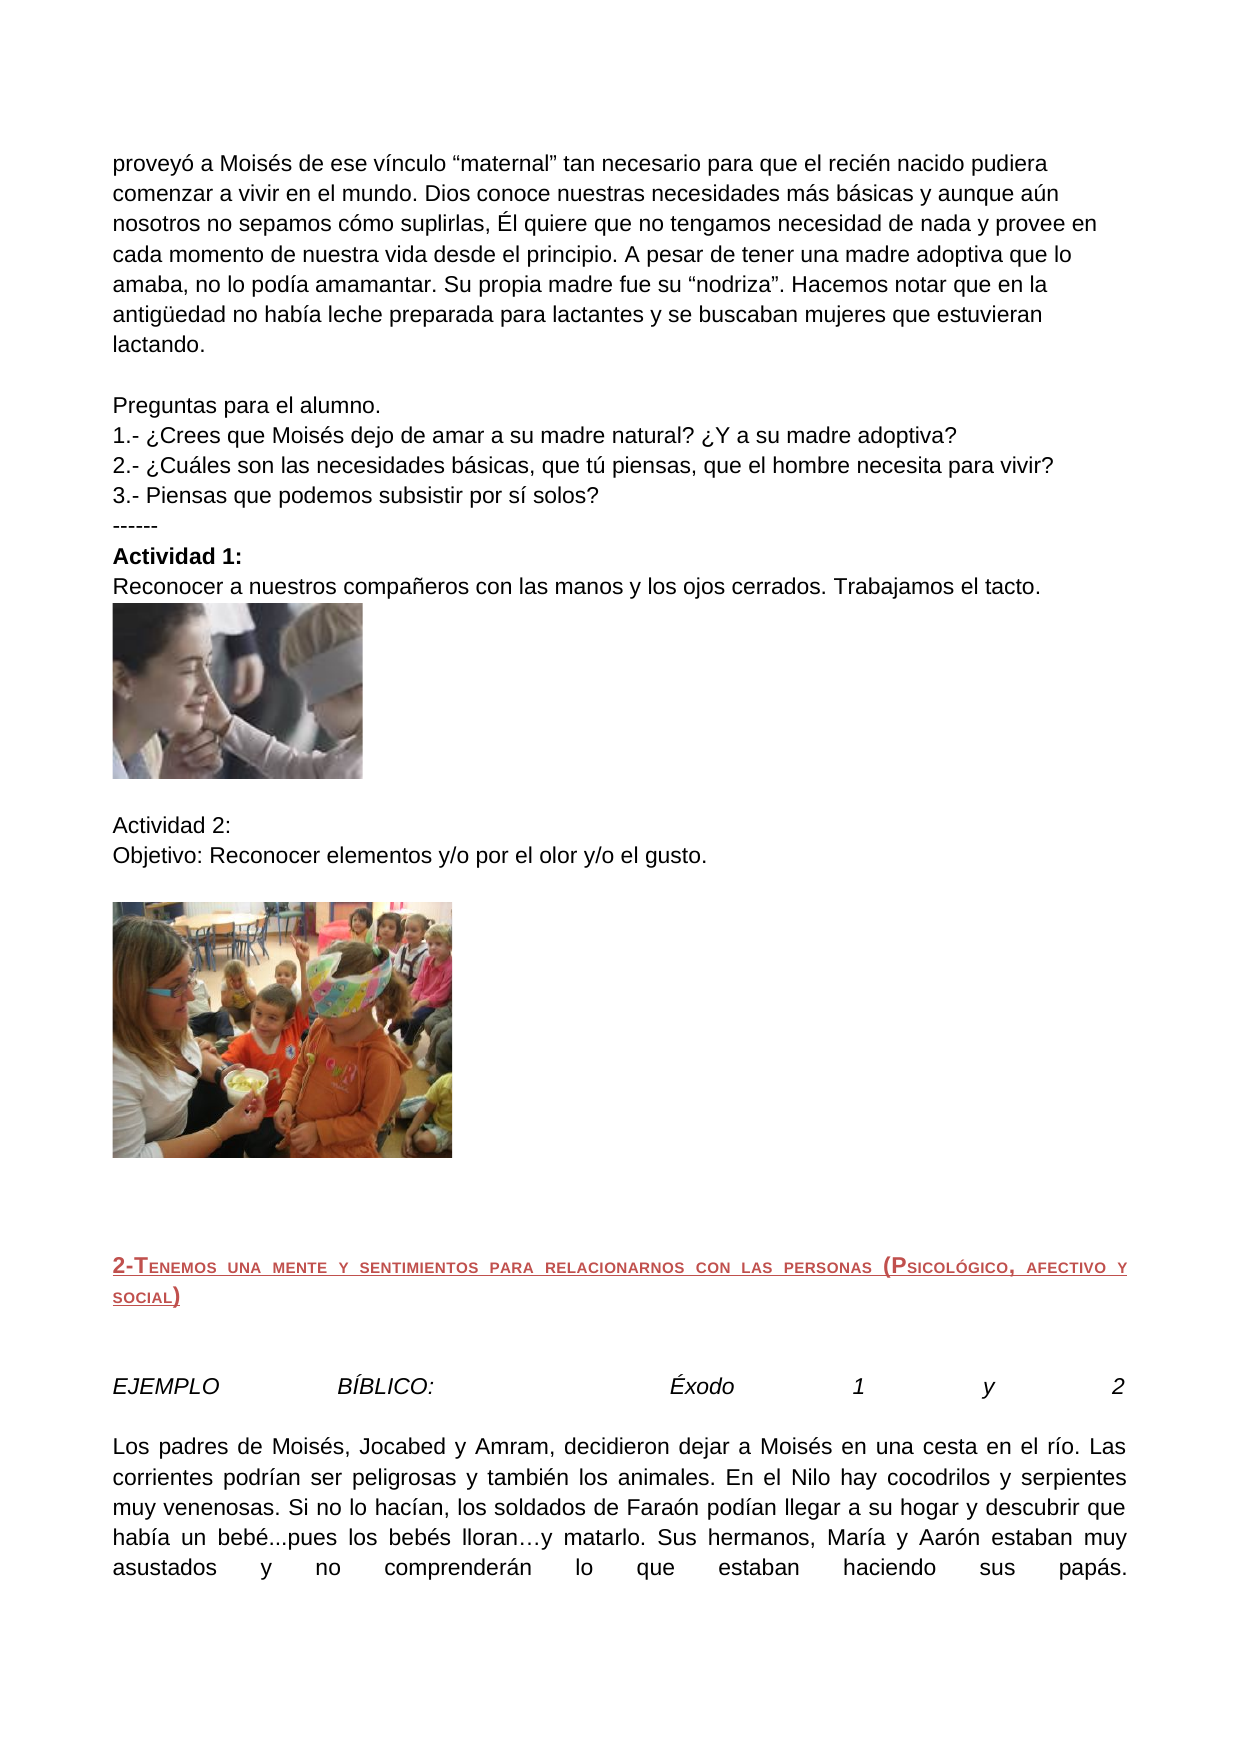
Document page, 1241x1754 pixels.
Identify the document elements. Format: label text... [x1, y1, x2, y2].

text Preguntas para el alumno. [112, 392, 1128, 418]
picture [112, 902, 453, 1158]
picture [112, 603, 363, 779]
text Actividad 1: Reconocer a nuestros compañeros con las manos y los ojos cerrados. Trabajamos el tacto. [112, 543, 1128, 599]
text 2.- ¿Cuáles son las necesidades básicas, que tú piensas, que el hombre necesita para vivir? [112, 452, 1128, 478]
text ------ [112, 512, 1128, 539]
text EJEMPLO BÍBLICO: Éxodo 1 y 2 Los padres de Moisés, Jocabed y Amram, decidieron dejar a Moisés en una cesta en el río. Las corrientes podrían ser peligrosas y también los animales. En el Nilo hay cocodrilos y serpientes muy venenosas. Si no lo hacían, los soldados de Faraón podían llegar a su hogar y descubrir que había un bebé...pues los bebés lloran…y matarlo. Sus hermanos, María y Aarón estaban muy asustados y no comprenderán lo que estaban haciendo sus papás. [112, 1343, 1128, 1580]
text Objetivo: Reconocer elementos y/o por el olor y/o el gusto. [112, 842, 1128, 869]
text 1.- ¿Crees que Moisés dejo de amar a su madre natural? ¿Y a su madre adoptiva? [112, 422, 1128, 448]
text Actividad 2: [112, 812, 1128, 838]
text 2-Tenemos una mente y sentimientos para relacionarnos con las personas (Psicológico, afectivo y social) [112, 1252, 1128, 1308]
text proveyó a Moisés de ese vínculo “maternal” tan necesario para que el recién nacido pudiera comenzar a vivir en el mundo. Dios conoce nuestras necesidades más básicas y aunque aún nosotros no sepamos cómo suplirlas, Él quiere que no tengamos necesidad de nada y provee en cada momento de nuestra vida desde el principio. A pesar de tener una madre adoptiva que lo amaba, no lo podía amamantar. Su propia madre fue su “nodriza”. Hacemos notar que en la antigüedad no había leche preparada para lactantes y se buscaban mujeres que estuvieran lactando. [112, 150, 1128, 358]
text 3.- Piensas que podemos subsistir por sí solos? [112, 482, 1128, 509]
